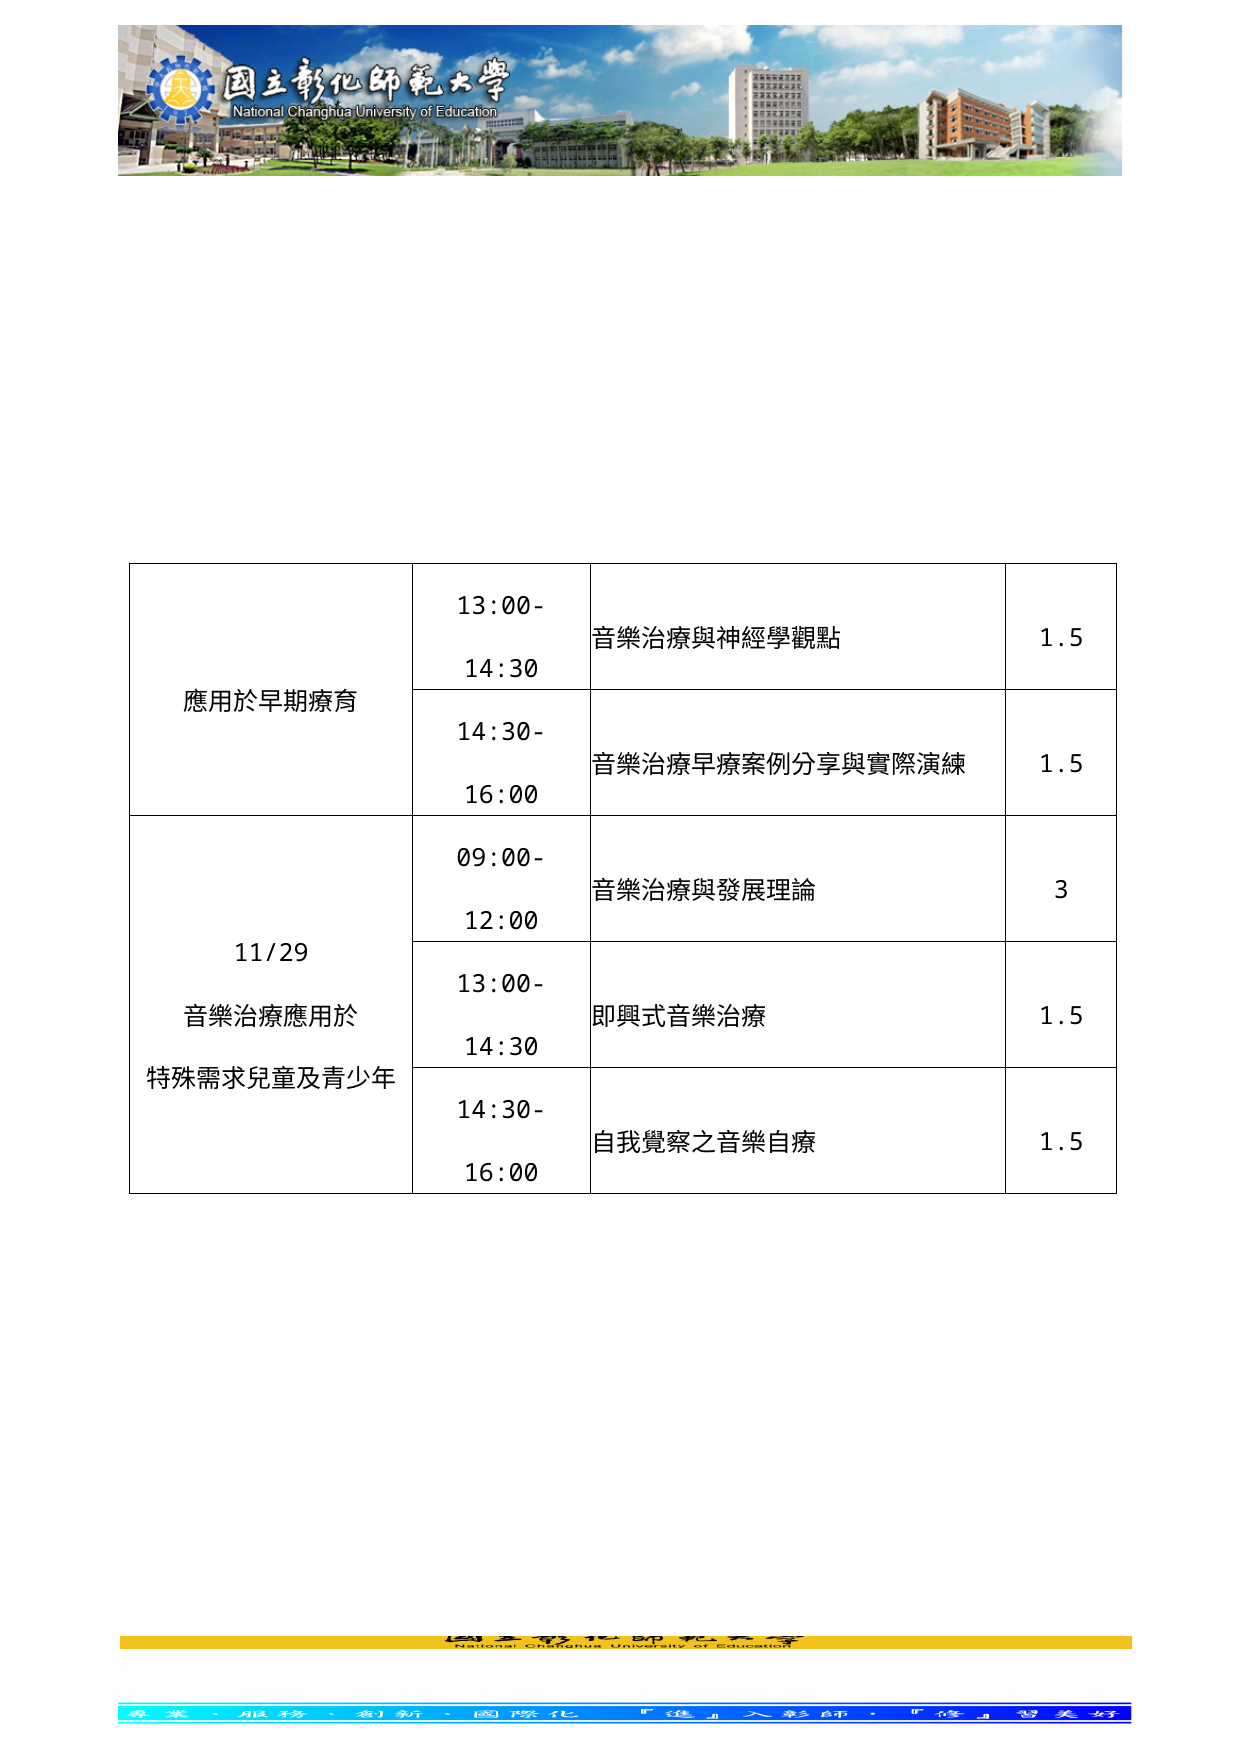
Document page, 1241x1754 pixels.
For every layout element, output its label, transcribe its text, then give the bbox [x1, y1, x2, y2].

table_cell 1.5 [1006, 942, 1116, 1067]
table_cell 14:30-16:00 [413, 690, 590, 814]
table_cell 1.5 [1006, 564, 1116, 688]
table_cell 1.5 [1006, 690, 1116, 814]
table_cell 09:00-12:00 [413, 816, 590, 941]
table_cell 13:00-14:30 [413, 564, 590, 688]
table_cell 11/29 音樂治療應用於 特殊需求兒童及青少年 [130, 816, 412, 1193]
table_cell 即興式音樂治療 [591, 942, 1005, 1067]
table_cell 音樂治療與神經學觀點 [591, 564, 1005, 688]
table_cell 音樂治療早療案例分享與實際演練 [591, 690, 1005, 814]
table_cell 音樂治療與發展理論 [591, 816, 1005, 941]
table_cell 1.5 [1006, 1068, 1116, 1193]
table_cell 13:00-14:30 [413, 942, 590, 1067]
table_cell 自我覺察之音樂自療 [591, 1068, 1005, 1193]
table_cell 14:30-16:00 [413, 1068, 590, 1193]
table_cell 應用於早期療育 [130, 564, 412, 814]
table_cell 3 [1006, 816, 1116, 941]
